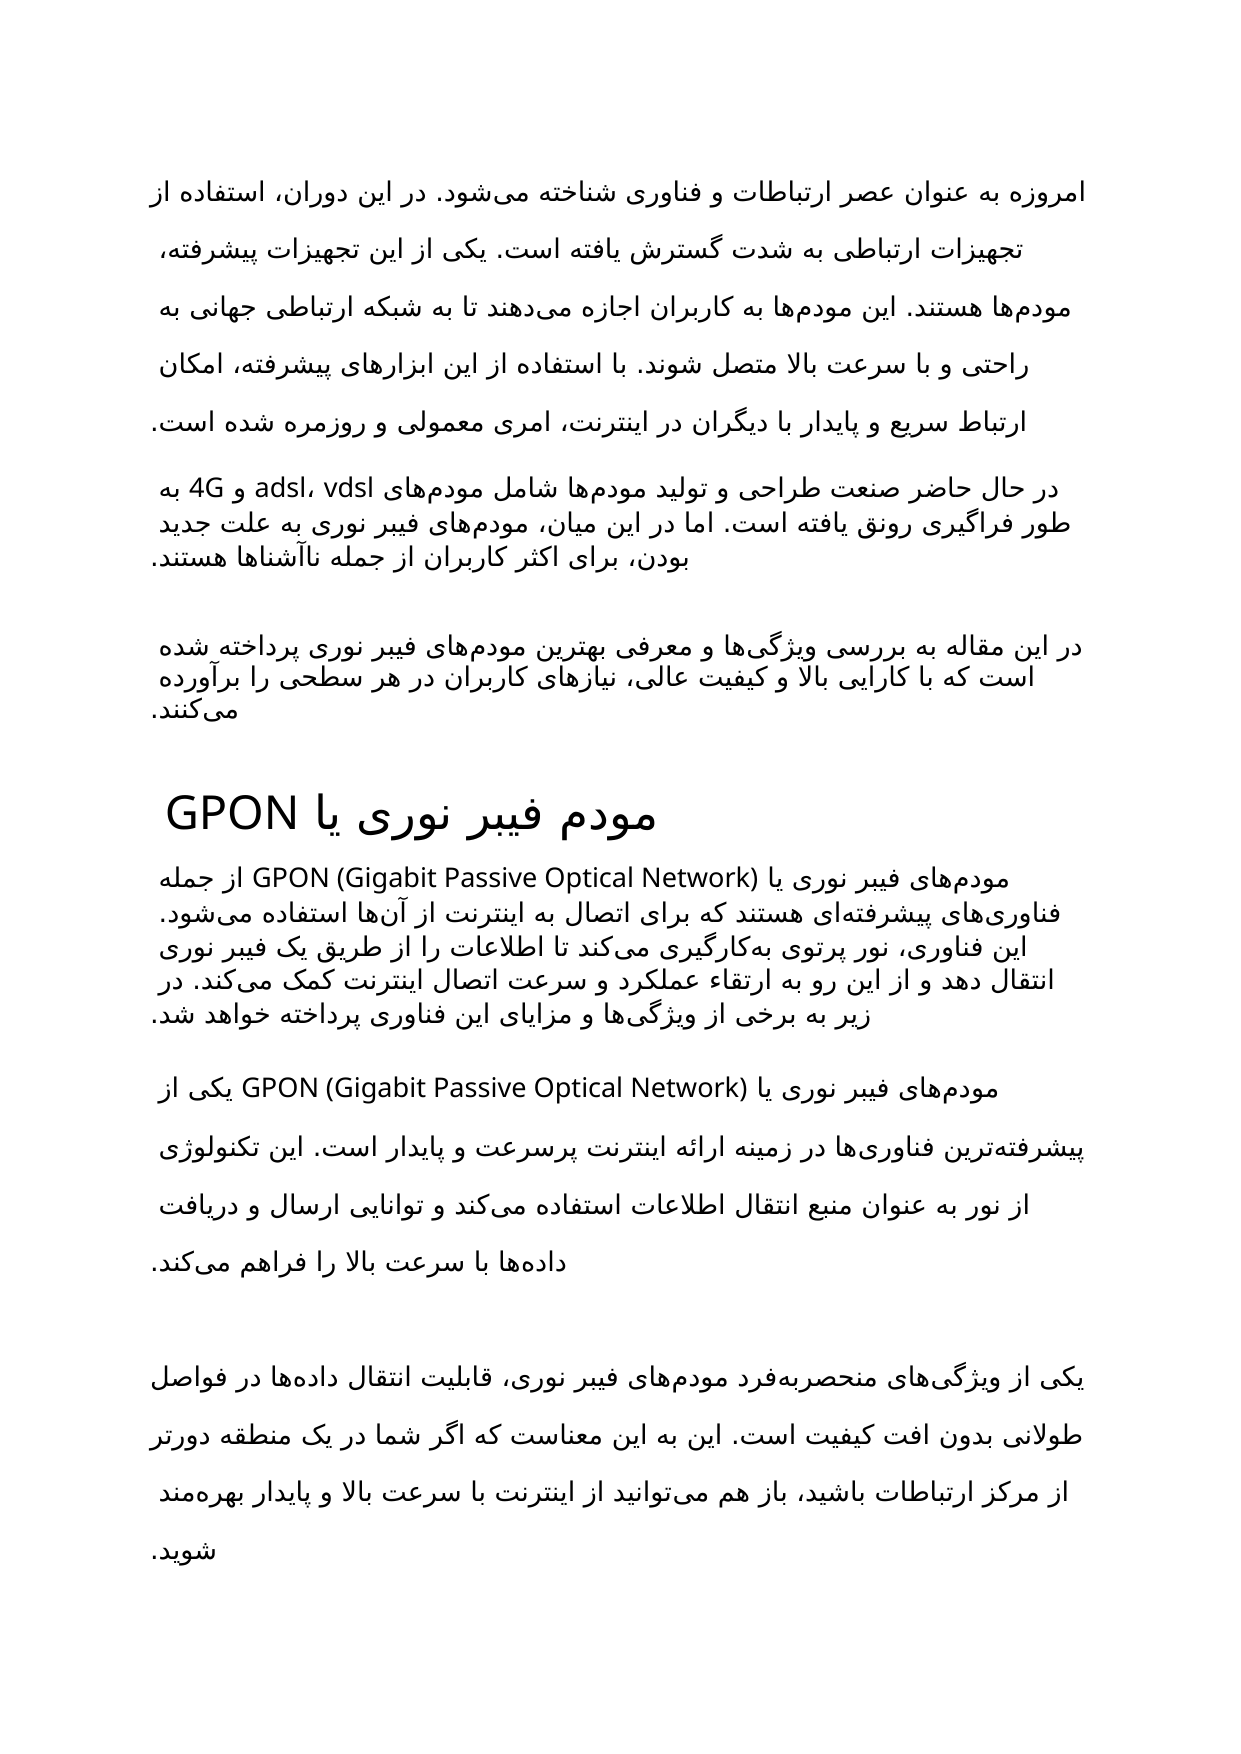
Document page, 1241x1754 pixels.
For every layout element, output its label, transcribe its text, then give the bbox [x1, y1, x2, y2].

subtitle مودم فیبر نوری یا GPON [150, 779, 1090, 843]
text امروزه به عنوان عصر ارتباطات و فناوری شناخته می‌شود. در این دوران، استفاده از تجهیزات ارتباطی به شدت گسترش یافته است. یکی از این تجهیزات پیشرفته، مودم‌ها هستند. این مودم‌ها به کاربران اجازه می‌دهند تا به شبکه ارتباطی جهانی به راحتی و با سرعت بالا متصل شوند. با استفاده از این ابزارهای پیشرفته، امکان ارتباط سریع و پایدار با دیگران در اینترنت، امری معمولی و روزمره شده است. [150, 150, 1090, 437]
subtitle در این مقاله به بررسی ویژگی‌ها و معرفی بهترین مودم‌های فیبر نوری پرداخته شده است که با کارایی بالا و کیفیت عالی، نیازهای کاربران در هر سطحی را برآورده می‌کنند. [150, 630, 1090, 725]
text در حال حاضر صنعت طراحی و تولید مودم‌ها شامل مودم‌های adsl، vdsl و 4G به طور فراگیری رونق یافته است. اما در این میان، مودم‌های فیبر نوری به علت جدید بودن، برای اکثر کاربران از جمله ناآشناها هستند. [150, 469, 1090, 572]
text مودم‌های فیبر نوری یا GPON (Gigabit Passive Optical Network) یکی از پیشرفته‌ترین فناوری‌ها در زمینه ارائه اینترنت پرسرعت و پایدار است. این تکنولوژی از نور به عنوان منبع انتقال اطلاعات استفاده می‌کند و توانایی ارسال و دریافت داده‌ها با سرعت بالا را فراهم می‌کند. [150, 1048, 1090, 1278]
text مودم‌های فیبر نوری یا GPON (Gigabit Passive Optical Network) از جمله فناوری‌های پیشرفته‌ای هستند که برای اتصال به اینترنت از آن‌ها استفاده می‌شود. این فناوری، نور پرتوی به‌کارگیری می‌کند تا اطلاعات را از طریق یک فیبر نوری انتقال دهد و از این رو به ارتقاء عملکرد و سرعت اتصال اینترنت کمک می‌کند. در زیر به برخی از ویژگی‌ها و مزایای این فناوری پرداخته خواهد شد. [150, 859, 1090, 1029]
text یکی از ویژگی‌های منحصربه‌فرد مودم‌های فیبر نوری، قابلیت انتقال داده‌ها در فواصل طولانی بدون افت کیفیت است. این به این معناست که اگر شما در یک منطقه دورتر از مرکز ارتباطات باشید، باز هم می‌توانید از اینترنت با سرعت بالا و پایدار بهره‌مند شوید. [150, 1336, 1090, 1566]
